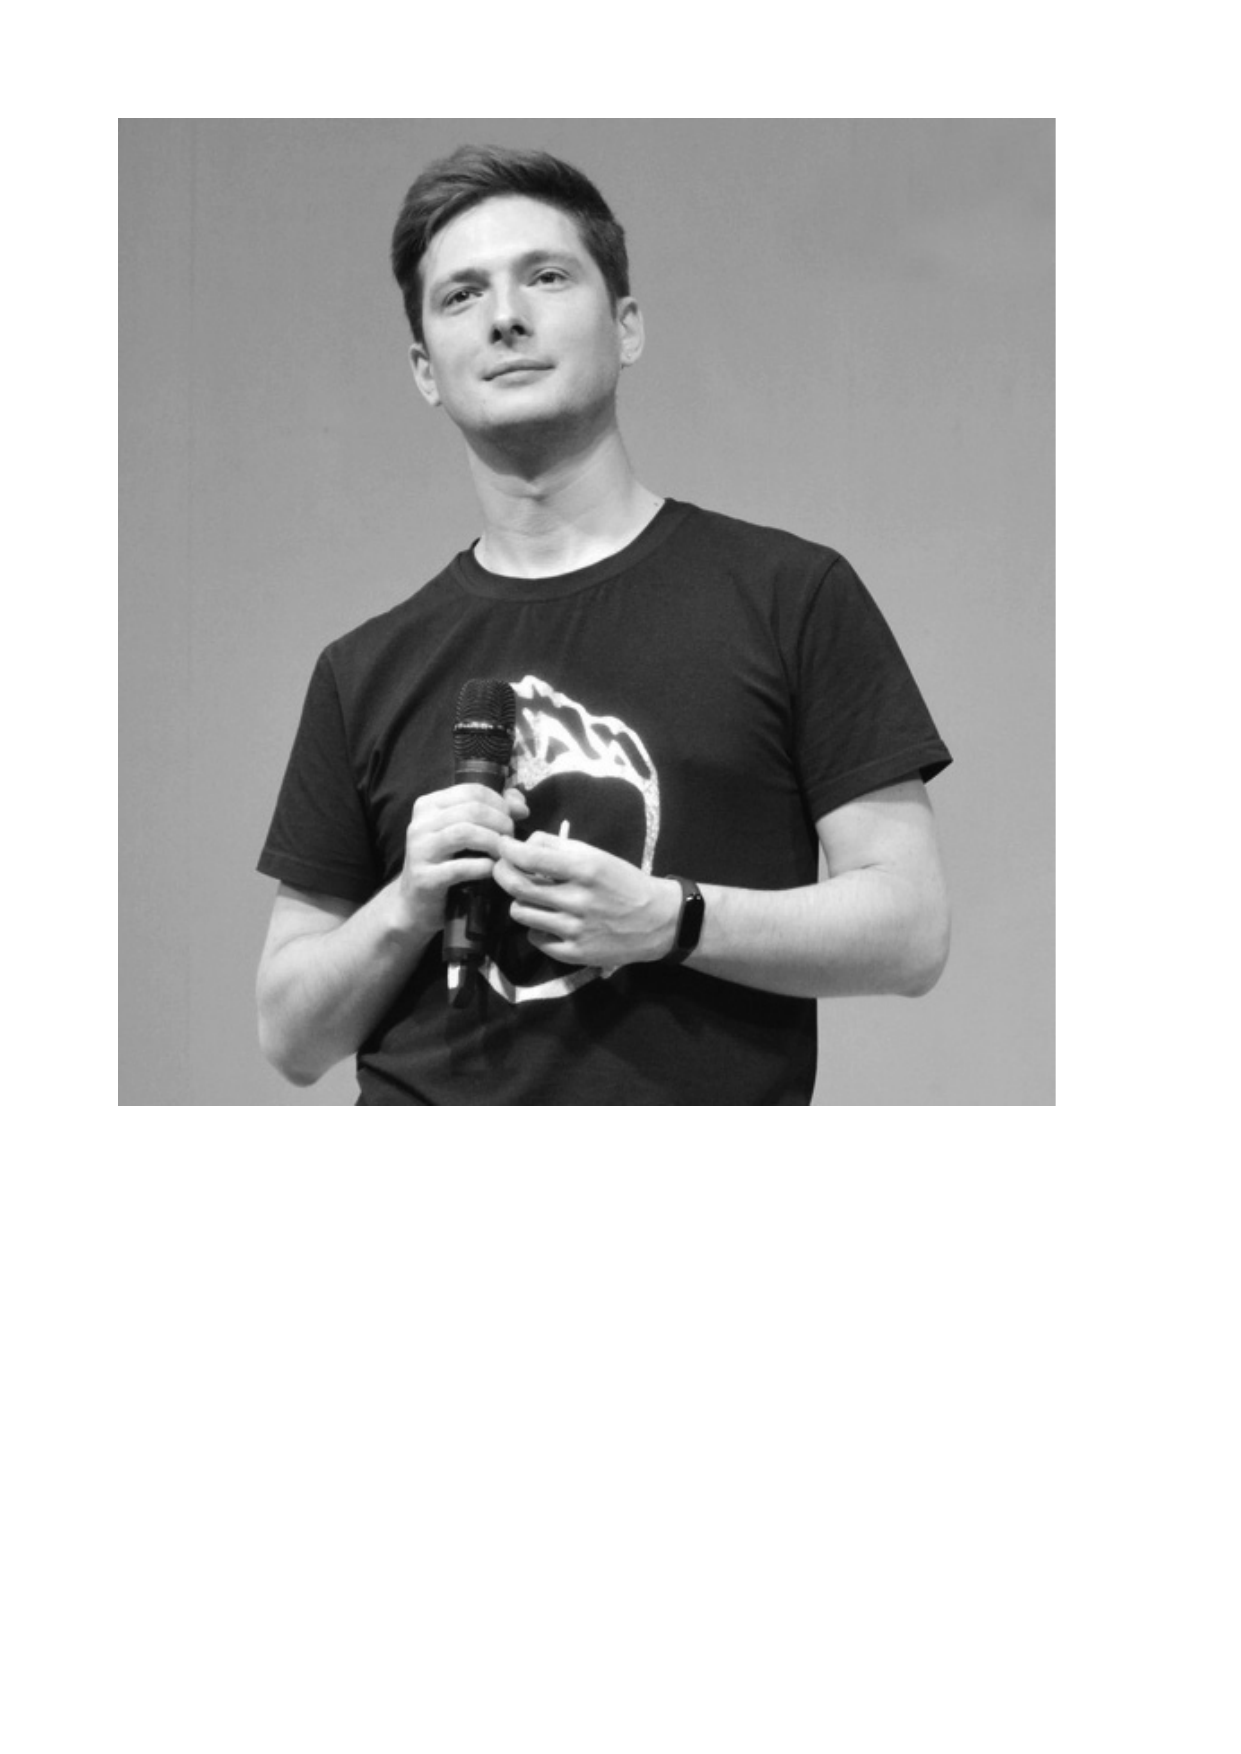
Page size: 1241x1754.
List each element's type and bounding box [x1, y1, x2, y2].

picture [118, 118, 1056, 1106]
